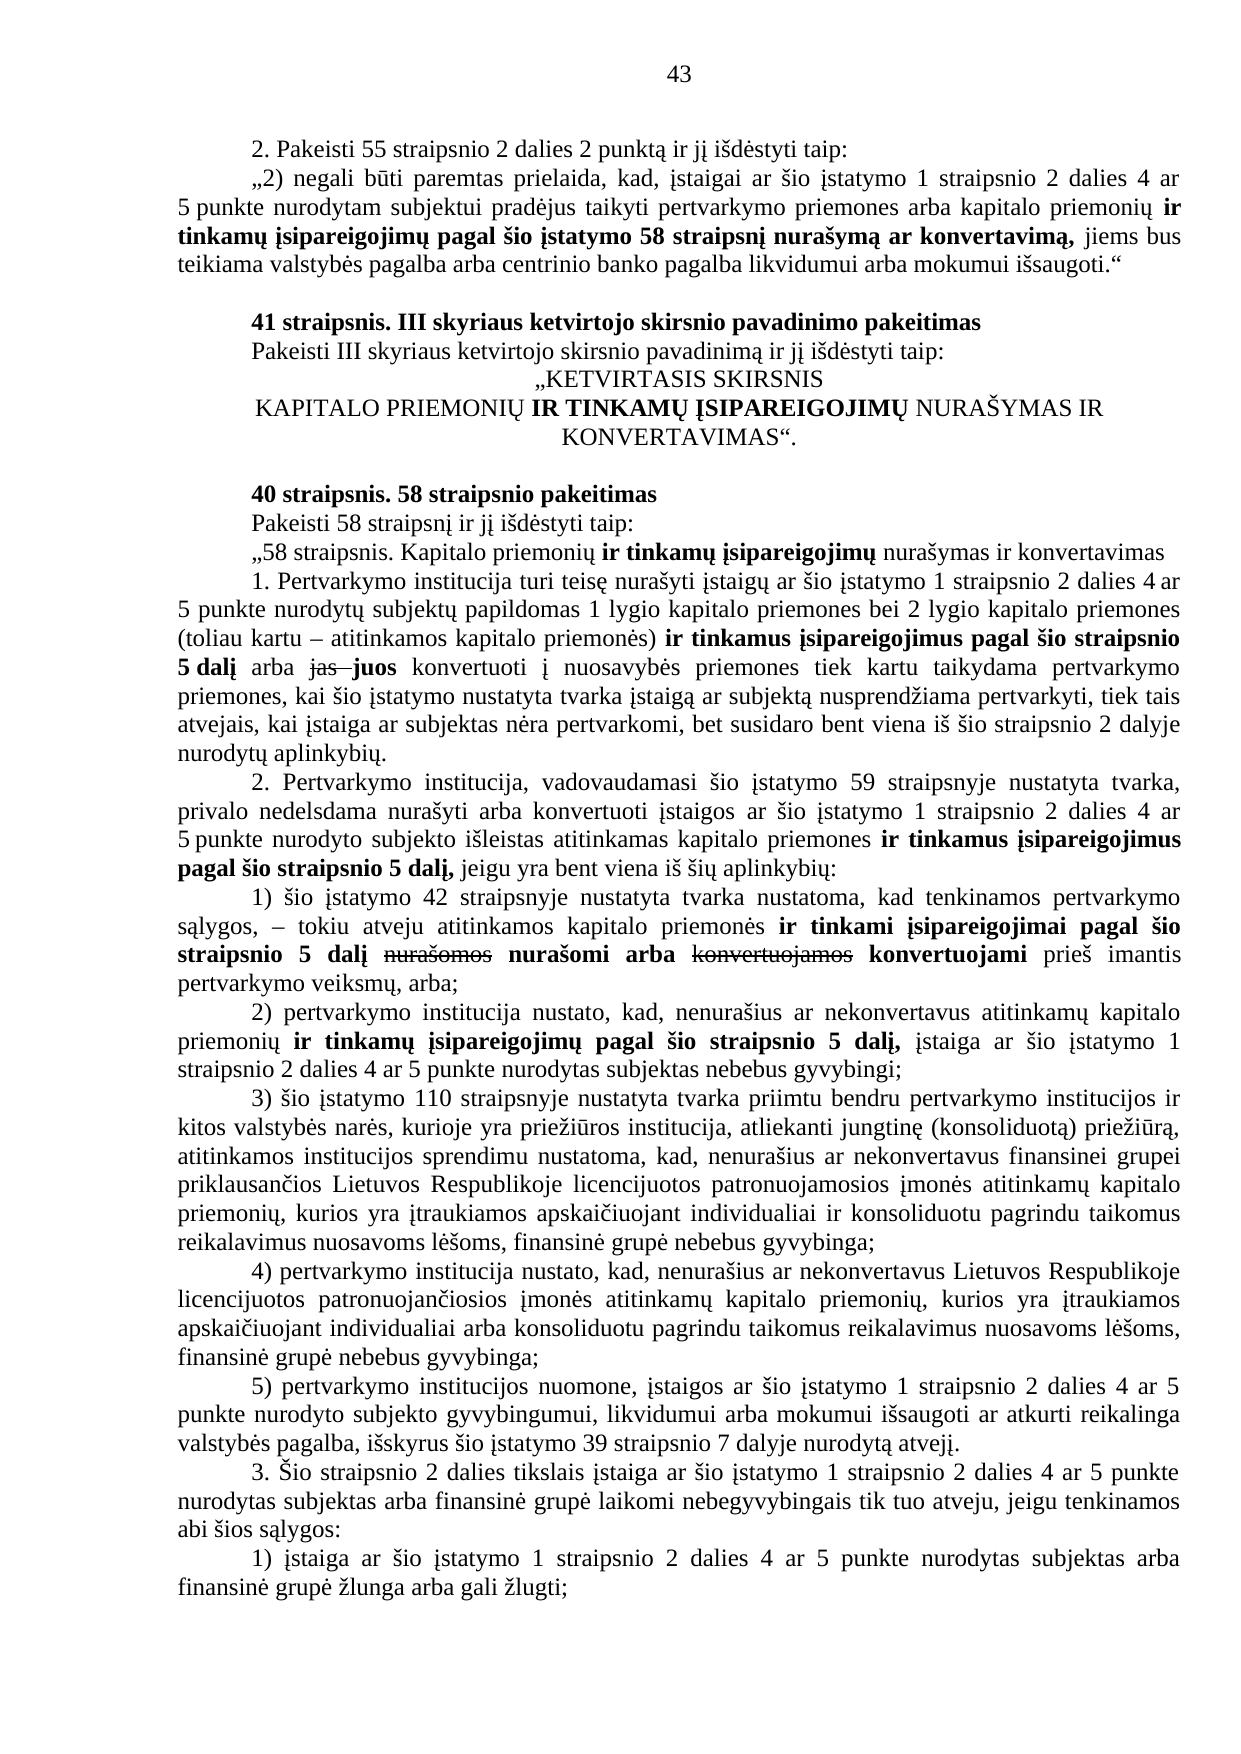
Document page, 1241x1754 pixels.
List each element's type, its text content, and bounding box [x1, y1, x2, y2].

text 2. Pakeisti 55 straipsnio 2 dalies 2 punktą ir jį išdėstyti taip: [177, 134, 1181, 163]
text 1) šio įstatymo 42 straipsnyje nustatyta tvarka nustatoma, kad tenkinamos pertvarkymo sąlygos, – tokiu atveju atitinkamos kapitalo priemonės ir tinkami įsipareigojimai pagal šio straipsnio 5 dalį nurašomos nurašomi arba konvertuojamos konvertuojami prieš imantis pertvarkymo veiksmų, arba; [177, 882, 1181, 997]
text 2) pertvarkymo institucija nustato, kad, nenurašius ar nekonvertavus atitinkamų kapitalo priemonių ir tinkamų įsipareigojimų pagal šio straipsnio 5 dalį, įstaiga ar šio įstatymo 1 straipsnio 2 dalies 4 ar 5 punkte nurodytas subjektas nebebus gyvybingi; [177, 997, 1181, 1083]
text Pakeisti 58 straipsnį ir jį išdėstyti taip: [177, 508, 1181, 537]
text 41 straipsnis. III skyriaus ketvirtojo skirsnio pavadinimo pakeitimas [177, 307, 1181, 336]
text 4) pertvarkymo institucija nustato, kad, nenurašius ar nekonvertavus Lietuvos Respublikoje licencijuotos patronuojančiosios įmonės atitinkamų kapitalo priemonių, kurios yra įtraukiamos apskaičiuojant individualiai arba konsoliduotu pagrindu taikomus reikalavimus nuosavoms lėšoms, finansinė grupė nebebus gyvybinga; [177, 1256, 1181, 1371]
text „KETVIRTASIS SKIRSNIS [177, 364, 1181, 393]
text 1) įstaiga ar šio įstatymo 1 straipsnio 2 dalies 4 ar 5 punkte nurodytas subjektas arba finansinė grupė žlunga arba gali žlugti; [177, 1543, 1181, 1601]
text 40 straipsnis. 58 straipsnio pakeitimas [177, 479, 1181, 508]
text 5) pertvarkymo institucijos nuomone, įstaigos ar šio įstatymo 1 straipsnio 2 dalies 4 ar 5 punkte nurodyto subjekto gyvybingumui, likvidumui arba mokumui išsaugoti ar atkurti reikalinga valstybės pagalba, išskyrus šio įstatymo 39 straipsnio 7 dalyje nurodytą atvejį. [177, 1371, 1181, 1457]
text 1. Pertvarkymo institucija turi teisę nurašyti įstaigų ar šio įstatymo 1 straipsnio 2 dalies 4 ar 5 punkte nurodytų subjektų papildomas 1 lygio kapitalo priemones bei 2 lygio kapitalo priemones (toliau kartu – atitinkamos kapitalo priemonės) ir tinkamus įsipareigojimus pagal šio straipsnio 5 dalį arba jas juos konvertuoti į nuosavybės priemones tiek kartu taikydama pertvarkymo priemones, kai šio įstatymo nustatyta tvarka įstaigą ar subjektą nusprendžiama pertvarkyti, tiek tais atvejais, kai įstaiga ar subjektas nėra pertvarkomi, bet susidaro bent viena iš šio straipsnio 2 dalyje nurodytų aplinkybių. [177, 566, 1181, 767]
text KAPITALO PRIEMONIŲ IR TINKAMŲ ĮSIPAREIGOJIMŲ NURAŠYMAS IR KONVERTAVIMAS“. [177, 393, 1181, 451]
text „58 straipsnis. Kapitalo priemonių ir tinkamų įsipareigojimų nurašymas ir konvertavimas [177, 537, 1181, 566]
text 3. Šio straipsnio 2 dalies tikslais įstaiga ar šio įstatymo 1 straipsnio 2 dalies 4 ar 5 punkte nurodytas subjektas arba finansinė grupė laikomi nebegyvybingais tik tuo atveju, jeigu tenkinamos abi šios sąlygos: [177, 1457, 1181, 1543]
text 3) šio įstatymo 110 straipsnyje nustatyta tvarka priimtu bendru pertvarkymo institucijos ir kitos valstybės narės, kurioje yra priežiūros institucija, atliekanti jungtinę (konsoliduotą) priežiūrą, atitinkamos institucijos sprendimu nustatoma, kad, nenurašius ar nekonvertavus finansinei grupei priklausančios Lietuvos Respublikoje licencijuotos patronuojamosios įmonės atitinkamų kapitalo priemonių, kurios yra įtraukiamos apskaičiuojant individualiai ir konsoliduotu pagrindu taikomus reikalavimus nuosavoms lėšoms, finansinė grupė nebebus gyvybinga; [177, 1083, 1181, 1256]
text „2) negali būti paremtas prielaida, kad, įstaigai ar šio įstatymo 1 straipsnio 2 dalies 4 ar 5 punkte nurodytam subjektui pradėjus taikyti pertvarkymo priemones arba kapitalo priemonių ir tinkamų įsipareigojimų pagal šio įstatymo 58 straipsnį nurašymą ar konvertavimą, jiems bus teikiama valstybės pagalba arba centrinio banko pagalba likvidumui arba mokumui išsaugoti.“ [177, 163, 1181, 278]
text 2. Pertvarkymo institucija, vadovaudamasi šio įstatymo 59 straipsnyje nustatyta tvarka, privalo nedelsdama nurašyti arba konvertuoti įstaigos ar šio įstatymo 1 straipsnio 2 dalies 4 ar 5 punkte nurodyto subjekto išleistas atitinkamas kapitalo priemones ir tinkamus įsipareigojimus pagal šio straipsnio 5 dalį, jeigu yra bent viena iš šių aplinkybių: [177, 767, 1181, 882]
text Pakeisti III skyriaus ketvirtojo skirsnio pavadinimą ir jį išdėstyti taip: [177, 336, 1181, 364]
